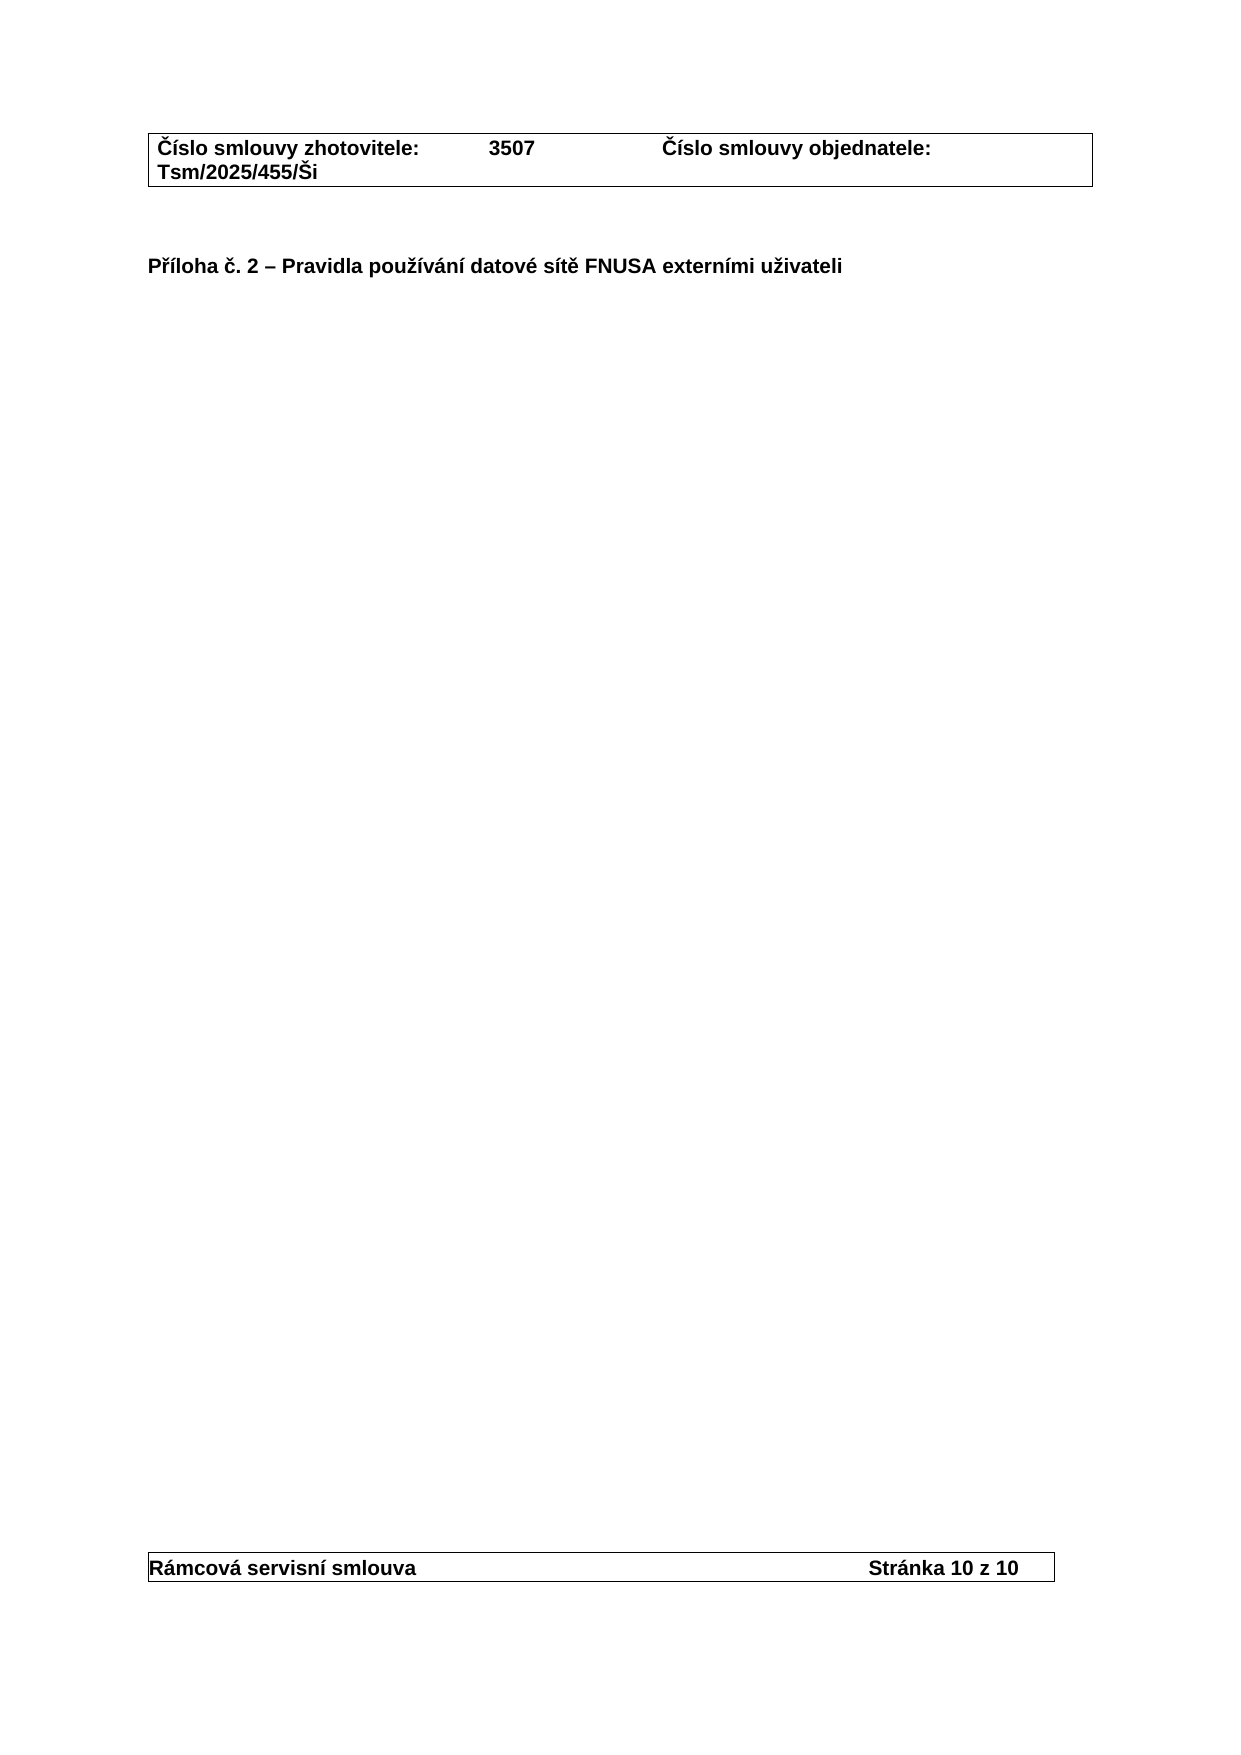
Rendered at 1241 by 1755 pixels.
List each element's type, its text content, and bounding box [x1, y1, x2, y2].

text Příloha č. 2 – Pravidla používání datové sítě FNUSA externími uživateli [148, 253, 1093, 277]
